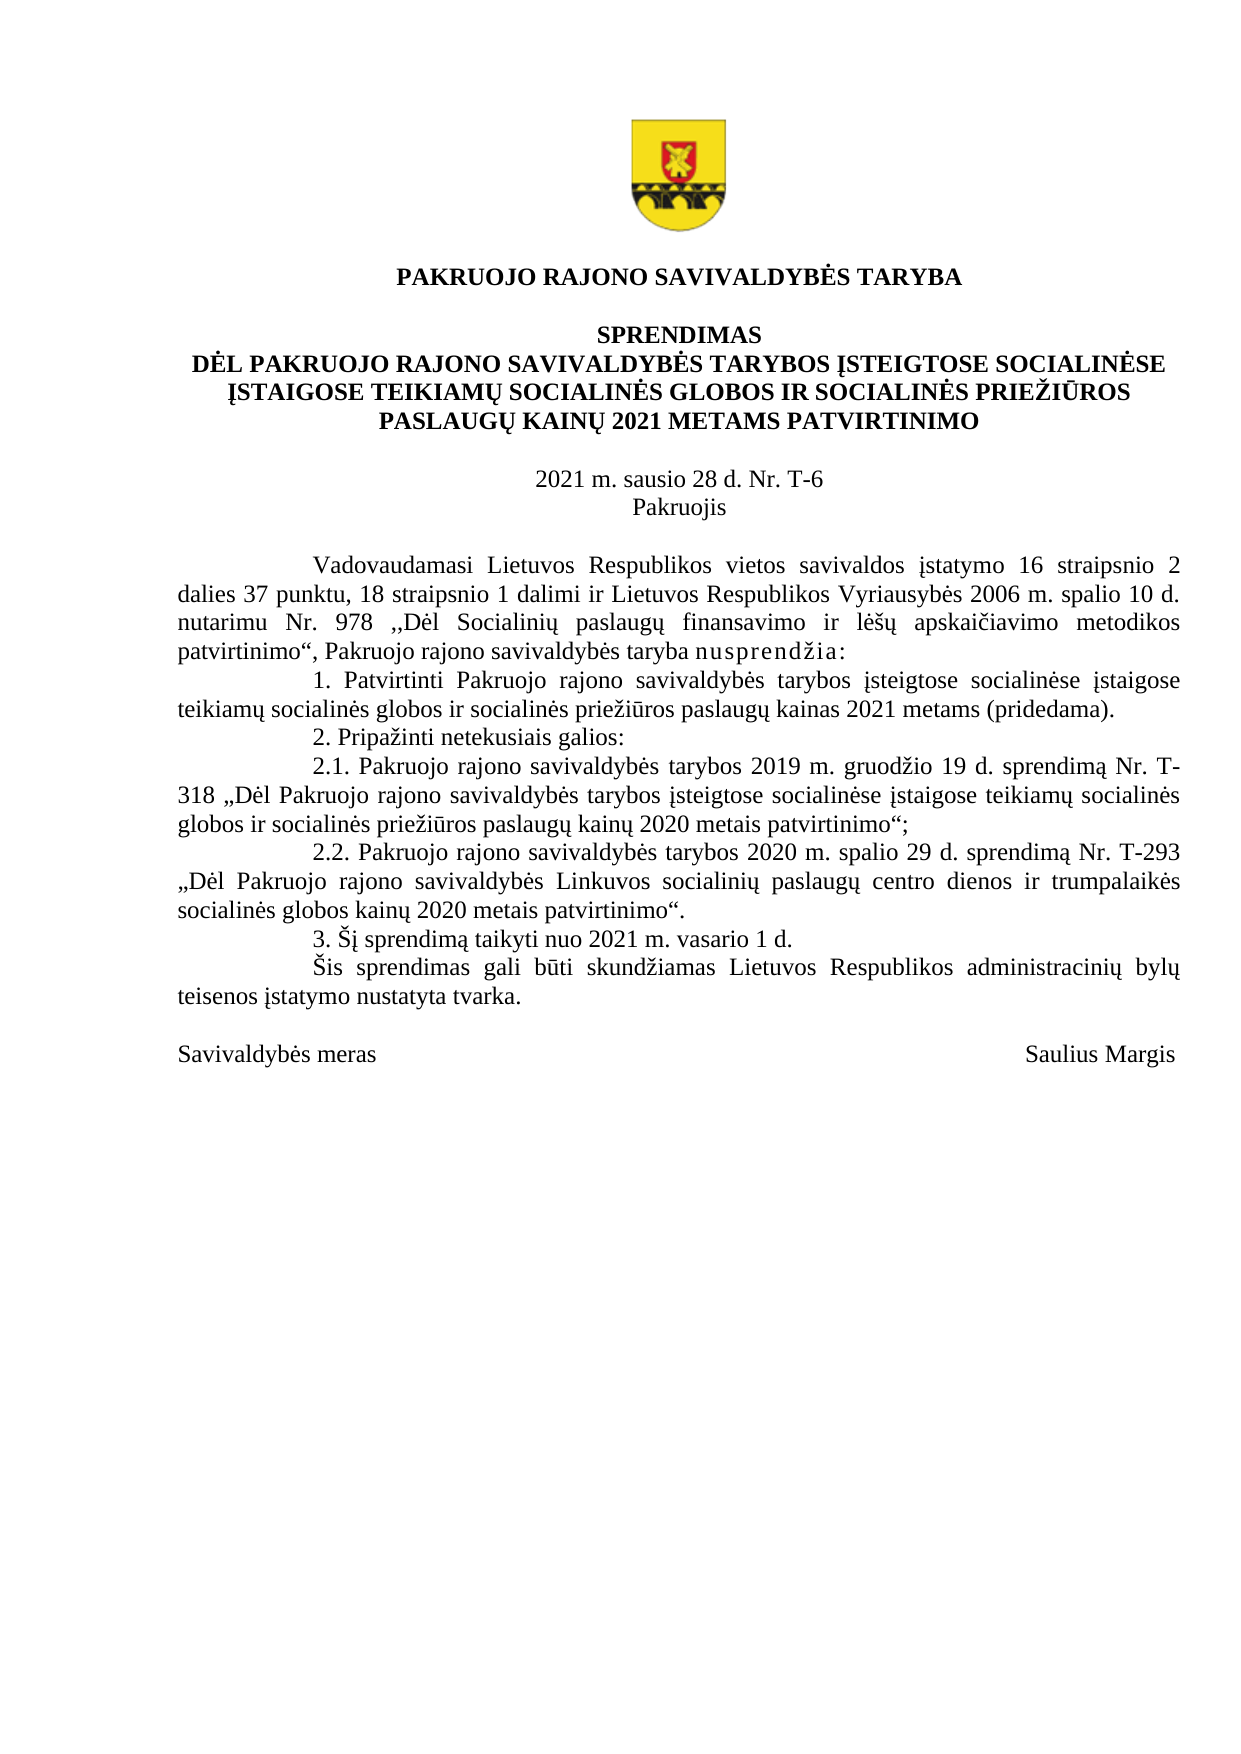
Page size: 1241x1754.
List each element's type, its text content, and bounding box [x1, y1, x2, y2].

text 2021 m. sausio 28 d. Nr. T-6 [177, 464, 1181, 492]
text Pakruojis [177, 492, 1181, 521]
text Savivaldybės meras Saulius Margis [177, 1039, 1181, 1067]
text 2. Pripažinti netekusiais galios: [177, 722, 1181, 751]
text 2.1. Pakruojo rajono savivaldybės tarybos 2019 m. gruodžio 19 d. sprendimą Nr. T-318 „Dėl Pakruojo rajono savivaldybės tarybos įsteigtose socialinėse įstaigose teikiamų socialinės globos ir socialinės priežiūros paslaugų kainų 2020 metais patvirtinimo“; [177, 751, 1181, 837]
text DĖL PAKRUOJO RAJONO SAVIVALDYBĖS TARYBOS ĮSTEIGTOSE SOCIALINĖSE ĮSTAIGOSE TEIKIAMŲ SOCIALINĖS GLOBOS IR SOCIALINĖS PRIEŽIŪROS PASLAUGŲ KAINŲ 2021 METAMS PATVIRTINIMO [177, 349, 1181, 435]
text SPRENDIMAS [177, 320, 1181, 349]
text 3. Šį sprendimą taikyti nuo 2021 m. vasario 1 d. [177, 924, 1181, 952]
text Šis sprendimas gali būti skundžiamas Lietuvos Respublikos administracinių bylų teisenos įstatymo nustatyta tvarka. [177, 952, 1181, 1010]
text 2.2. Pakruojo rajono savivaldybės tarybos 2020 m. spalio 29 d. sprendimą Nr. T-293 „Dėl Pakruojo rajono savivaldybės Linkuvos socialinių paslaugų centro dienos ir trumpalaikės socialinės globos kainų 2020 metais patvirtinimo“. [177, 837, 1181, 924]
text PAKRUOJO RAJONO SAVIVALDYBĖS TARYBA [177, 262, 1181, 291]
text 1. Patvirtinti Pakruojo rajono savivaldybės tarybos įsteigtose socialinėse įstaigose teikiamų socialinės globos ir socialinės priežiūros paslaugų kainas 2021 metams (pridedama). [177, 665, 1181, 722]
text Vadovaudamasi Lietuvos Respublikos vietos savivaldos įstatymo 16 straipsnio 2 dalies 37 punktu, 18 straipsnio 1 dalimi ir Lietuvos Respublikos Vyriausybės 2006 m. spalio 10 d. nutarimu Nr. 978 ,,Dėl Socialinių paslaugų finansavimo ir lėšų apskaičiavimo metodikos patvirtinimo“, Pakruojo rajono savivaldybės taryba nusprendžia: [177, 550, 1181, 665]
